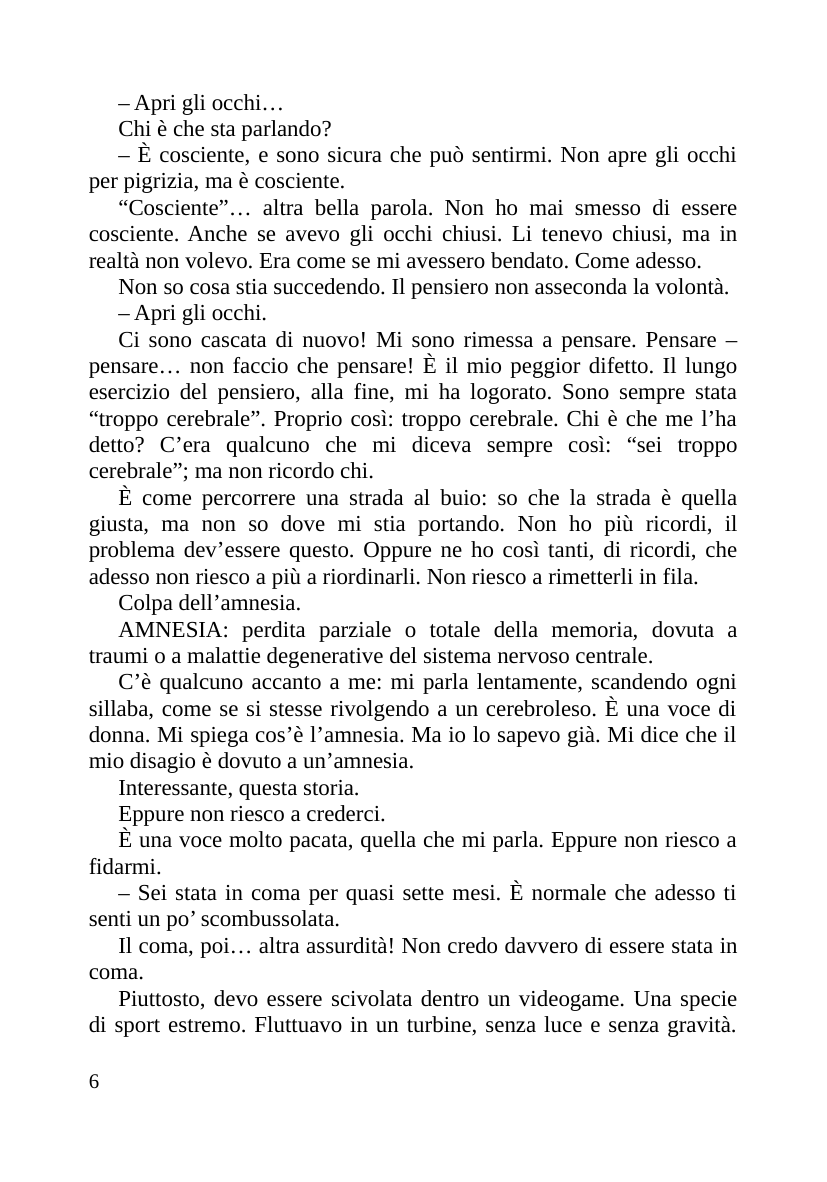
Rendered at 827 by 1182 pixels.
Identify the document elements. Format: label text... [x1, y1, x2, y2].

text È come percorrere una strada al buio: so che la strada è quella giusta, ma non so dove mi stia portando. Non ho più ricordi, il problema dev’essere questo. Oppure ne ho così tanti, di ricordi, che adesso non riesco a più a riordinarli. Non riesco a rimetterli in fila. [88, 484, 738, 589]
text Colpa dell’amnesia. [88, 589, 738, 616]
text C’è qualcuno accanto a me: mi parla lentamente, scandendo ogni sillaba, come se si stesse rivolgendo a un cerebroleso. È una voce di donna. Mi spiega cos’è l’amnesia. Ma io lo sapevo già. Mi dice che il mio disagio è dovuto a un’amnesia. [88, 668, 738, 774]
text Ci sono cascata di nuovo! Mi sono rimessa a pensare. Pensare – pensare… non faccio che pensare! È il mio peggior difetto. Il lungo esercizio del pensiero, alla fine, mi ha logorato. Sono sempre stata “troppo cerebrale”. Proprio così: troppo cerebrale. Chi è che me l’ha detto? C’era qualcuno che mi diceva sempre così: “sei troppo cerebrale”; ma non ricordo chi. [88, 326, 738, 484]
text – Apri gli occhi… [88, 88, 738, 115]
text – Sei stata in coma per quasi sette mesi. È normale che adesso ti senti un po’ scombussolata. [88, 879, 738, 932]
text È una voce molto pacata, quella che mi parla. Eppure non riesco a fidarmi. [88, 826, 738, 879]
text Interessante, questa storia. [88, 774, 738, 800]
text – È cosciente, e sono sicura che può sentirmi. Non apre gli occhi per pigrizia, ma è cosciente. [88, 141, 738, 194]
text Eppure non riesco a crederci. [88, 800, 738, 826]
text Non so cosa stia succedendo. Il pensiero non asseconda la volontà. [88, 273, 738, 299]
text Piuttosto, devo essere scivolata dentro un videogame. Una specie di sport estremo. Fluttuavo in un turbine, senza luce e senza gravità. [88, 984, 738, 1037]
text “Cosciente”… altra bella parola. Non ho mai smesso di essere cosciente. Anche se avevo gli occhi chiusi. Li tenevo chiusi, ma in realtà non volevo. Era come se mi avessero bendato. Come adesso. [88, 194, 738, 273]
text Il coma, poi… altra assurdità! Non credo davvero di essere stata in coma. [88, 932, 738, 984]
text – Apri gli occhi. [88, 299, 738, 326]
text Chi è che sta parlando? [88, 115, 738, 141]
text AMNESIA: perdita parziale o totale della memoria, dovuta a traumi o a malattie degenerative del sistema nervoso centrale. [88, 616, 738, 668]
